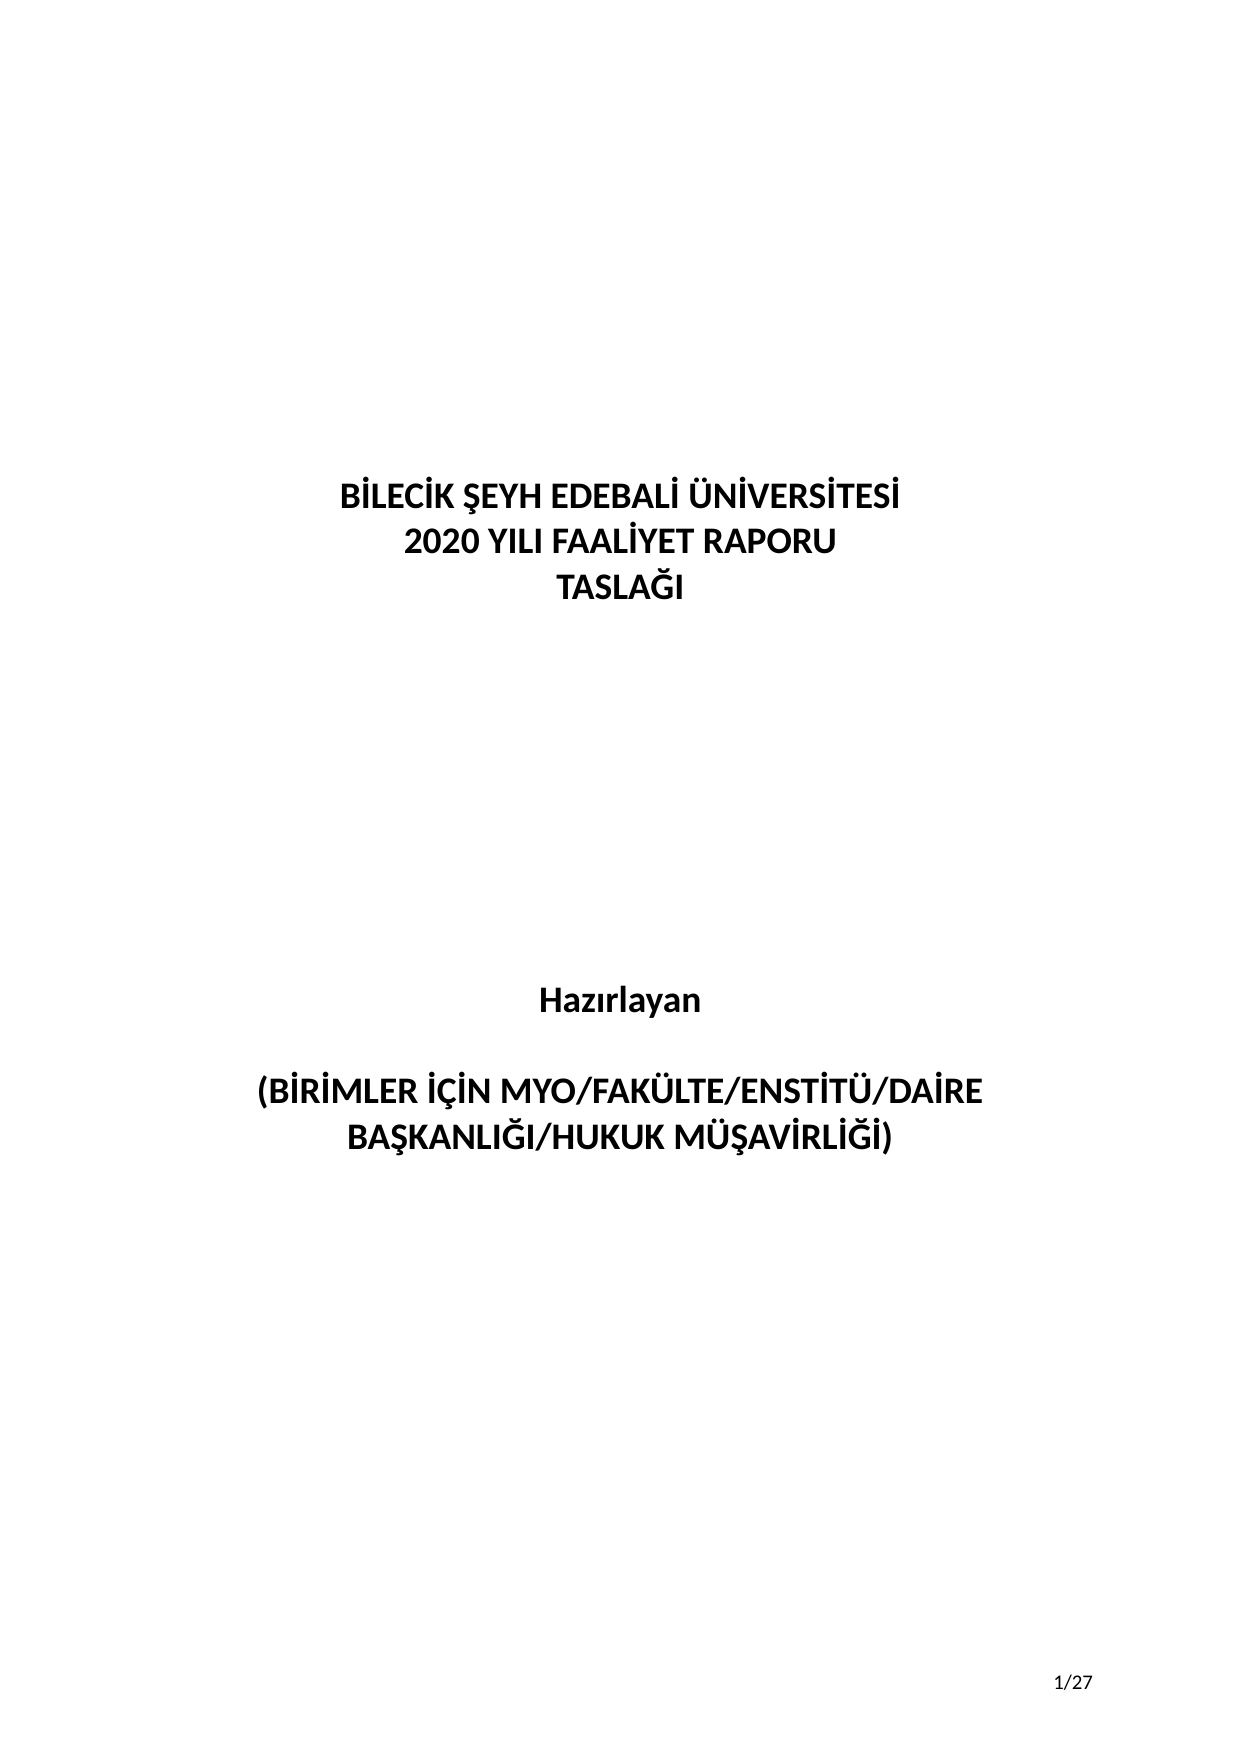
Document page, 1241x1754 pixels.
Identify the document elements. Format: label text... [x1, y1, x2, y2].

text BİLECİK ŞEYH EDEBALİ ÜNİVERSİTESİ [148, 472, 1093, 517]
text TASLAĞI [148, 563, 1093, 609]
text (BİRİMLER İÇİN MYO/FAKÜLTE/ENSTİTÜ/DAİRE BAŞKANLIĞI/HUKUK MÜŞAVİRLİĞİ) [148, 1067, 1093, 1159]
text 2020 YILI FAALİYET RAPORU [148, 517, 1093, 563]
text Hazırlayan [148, 976, 1093, 1022]
